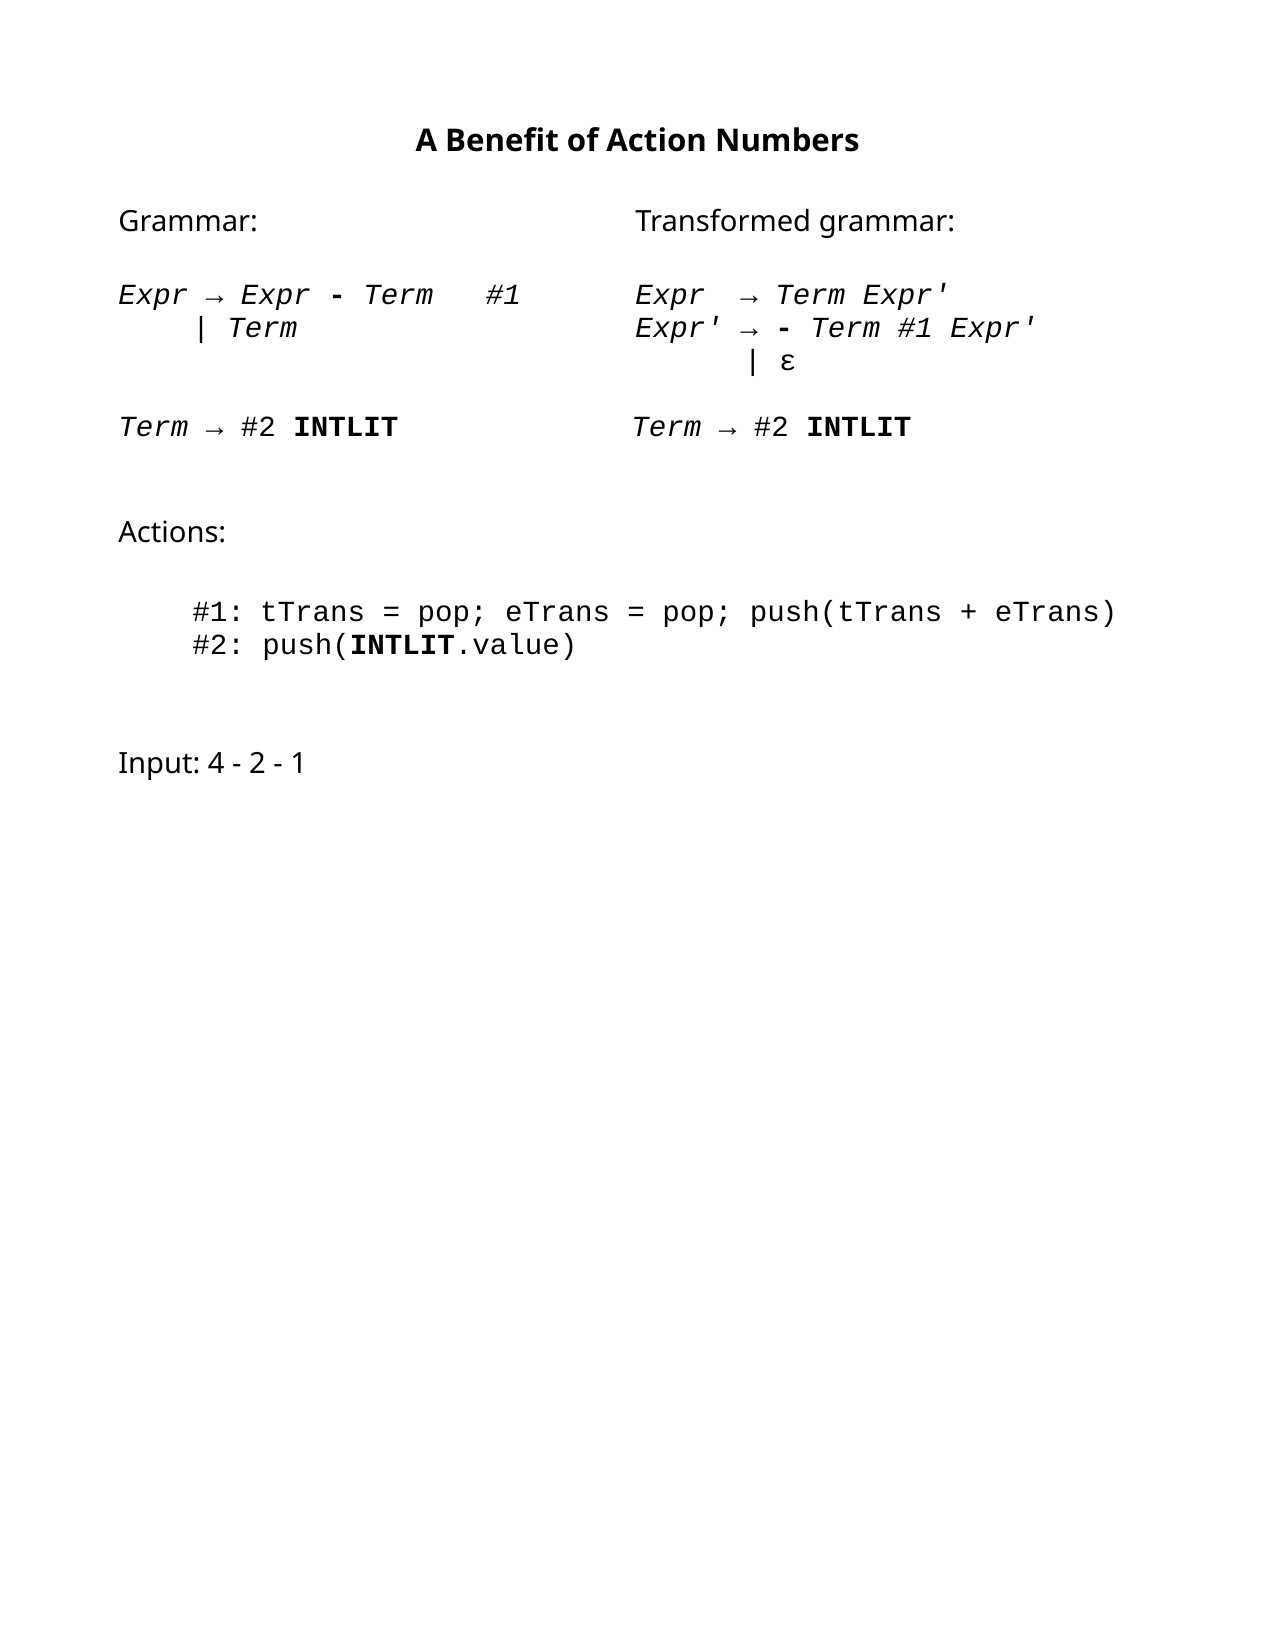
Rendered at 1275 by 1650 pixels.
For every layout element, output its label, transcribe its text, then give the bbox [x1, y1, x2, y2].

text Expr → Expr - Term #1 Expr → Term Expr' [118, 280, 1157, 313]
text Term → #2 INTLIT Term → #2 INTLIT [118, 412, 1157, 445]
text | ε [118, 346, 1157, 379]
text | Term Expr' → - Term #1 Expr' [118, 313, 1157, 346]
subtitle A Benefit of Action Numbers [118, 118, 1157, 161]
text Grammar: Transformed grammar: [118, 200, 1157, 240]
text #2: push(INTLIT.value) [118, 630, 1157, 663]
text Actions: [118, 511, 1157, 551]
text Input: 4 - 2 - 1 [118, 743, 1157, 782]
text #1: tTrans = pop; eTrans = pop; push(tTrans + eTrans) [118, 590, 1157, 630]
